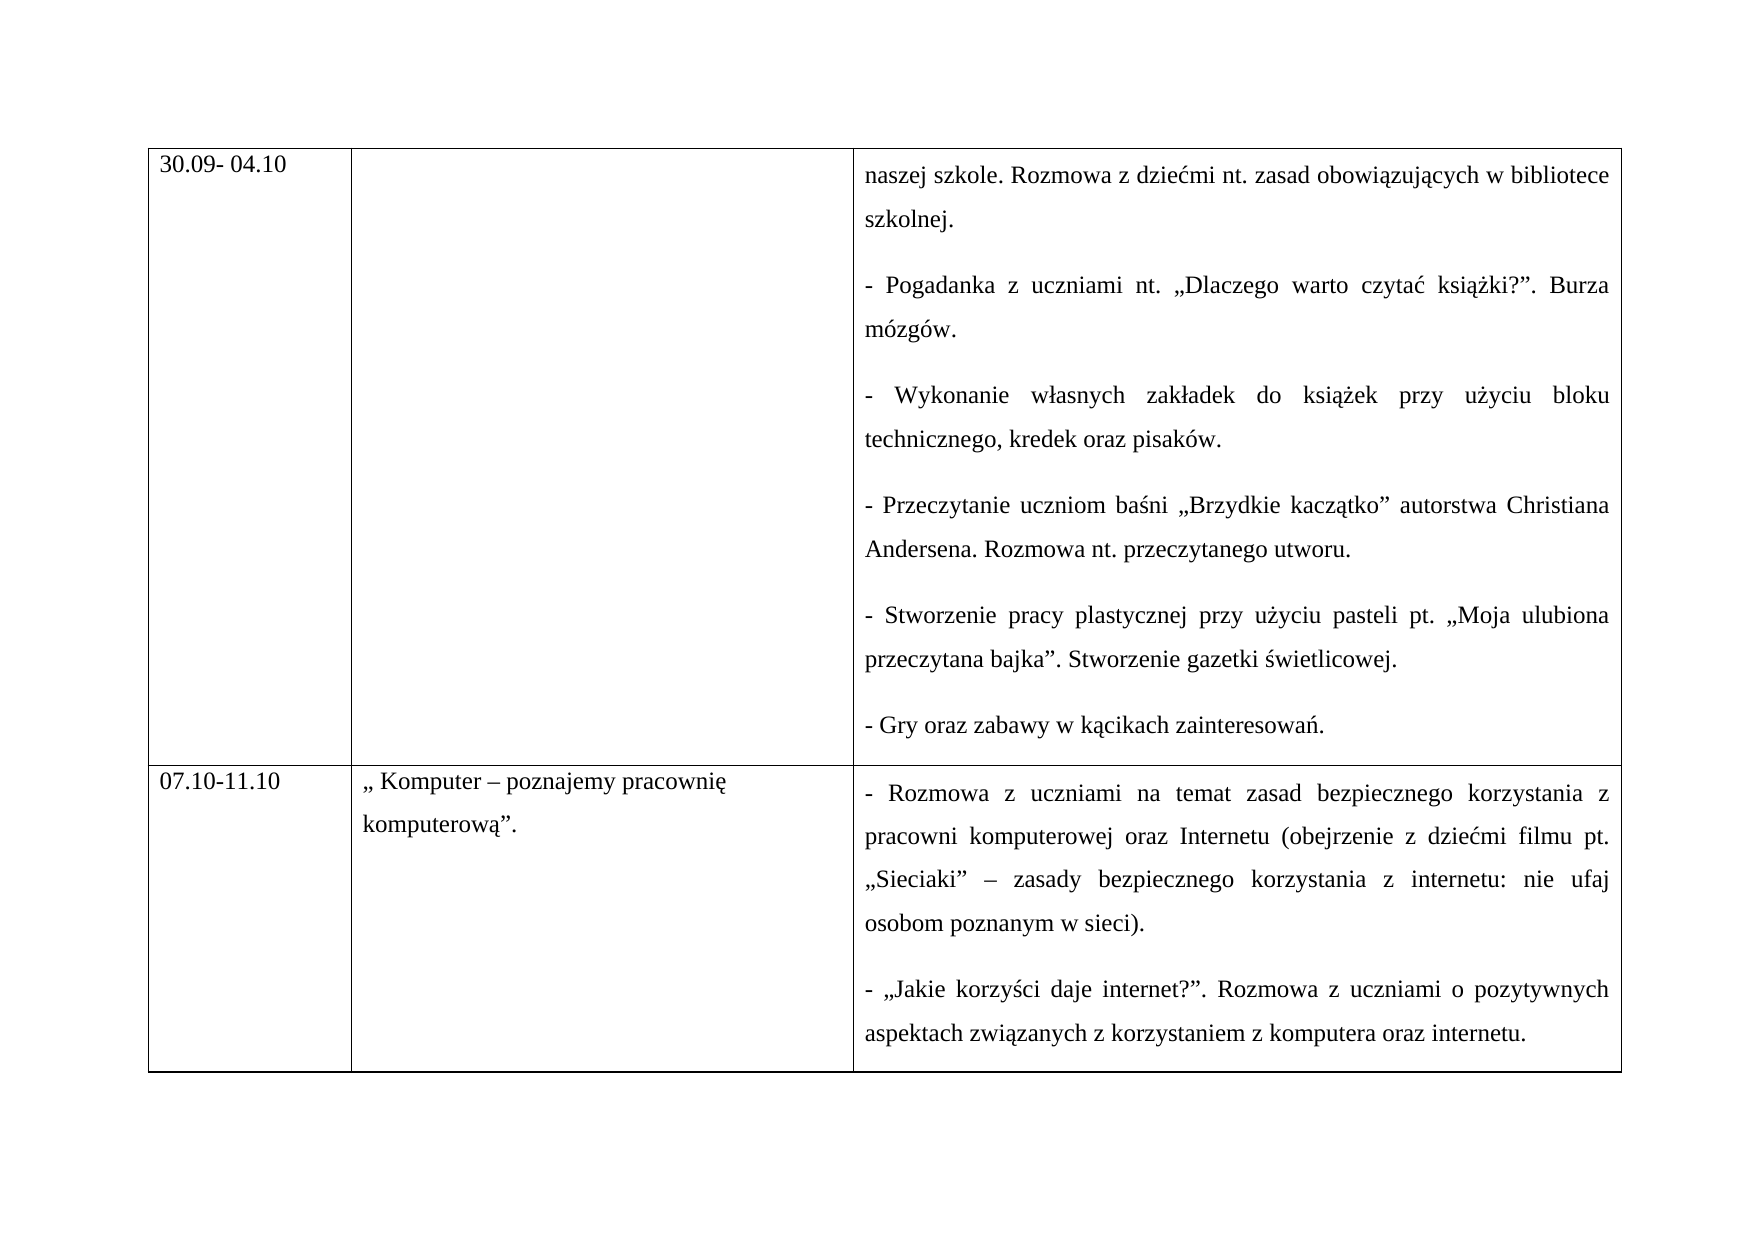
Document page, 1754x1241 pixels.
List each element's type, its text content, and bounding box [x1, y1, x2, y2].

table_cell naszej szkole. Rozmowa z dziećmi nt. zasad obowiązujących w bibliotece szkolnej. - Pogadanka z uczniami nt. „Dlaczego warto czytać książki?”. Burza mózgów. - Wykonanie własnych zakładek do książek przy użyciu bloku technicznego, kredek oraz pisaków. - Przeczytanie uczniom baśni „Brzydkie kaczątko” autorstwa Christiana Andersena. Rozmowa nt. przeczytanego utworu. - Stworzenie pracy plastycznej przy użyciu pasteli pt. „Moja ulubiona przeczytana bajka”. Stworzenie gazetki świetlicowej. - Gry oraz zabawy w kącikach zainteresowań. [854, 149, 1621, 765]
table_cell 30.09- 04.10 [149, 149, 351, 765]
table_cell 07.10-11.10 [149, 766, 351, 1071]
table_cell [352, 149, 853, 765]
table_cell - Rozmowa z uczniami na temat zasad bezpiecznego korzystania z pracowni komputerowej oraz Internetu (obejrzenie z dziećmi filmu pt. „Sieciaki” – zasady bezpiecznego korzystania z internetu: nie ufaj osobom poznanym w sieci). - „Jakie korzyści daje internet?”. Rozmowa z uczniami o pozytywnych aspektach związanych z korzystaniem z komputera oraz internetu. [854, 766, 1621, 1071]
table_cell „ Komputer – poznajemy pracownię komputerową”. [352, 766, 853, 1071]
